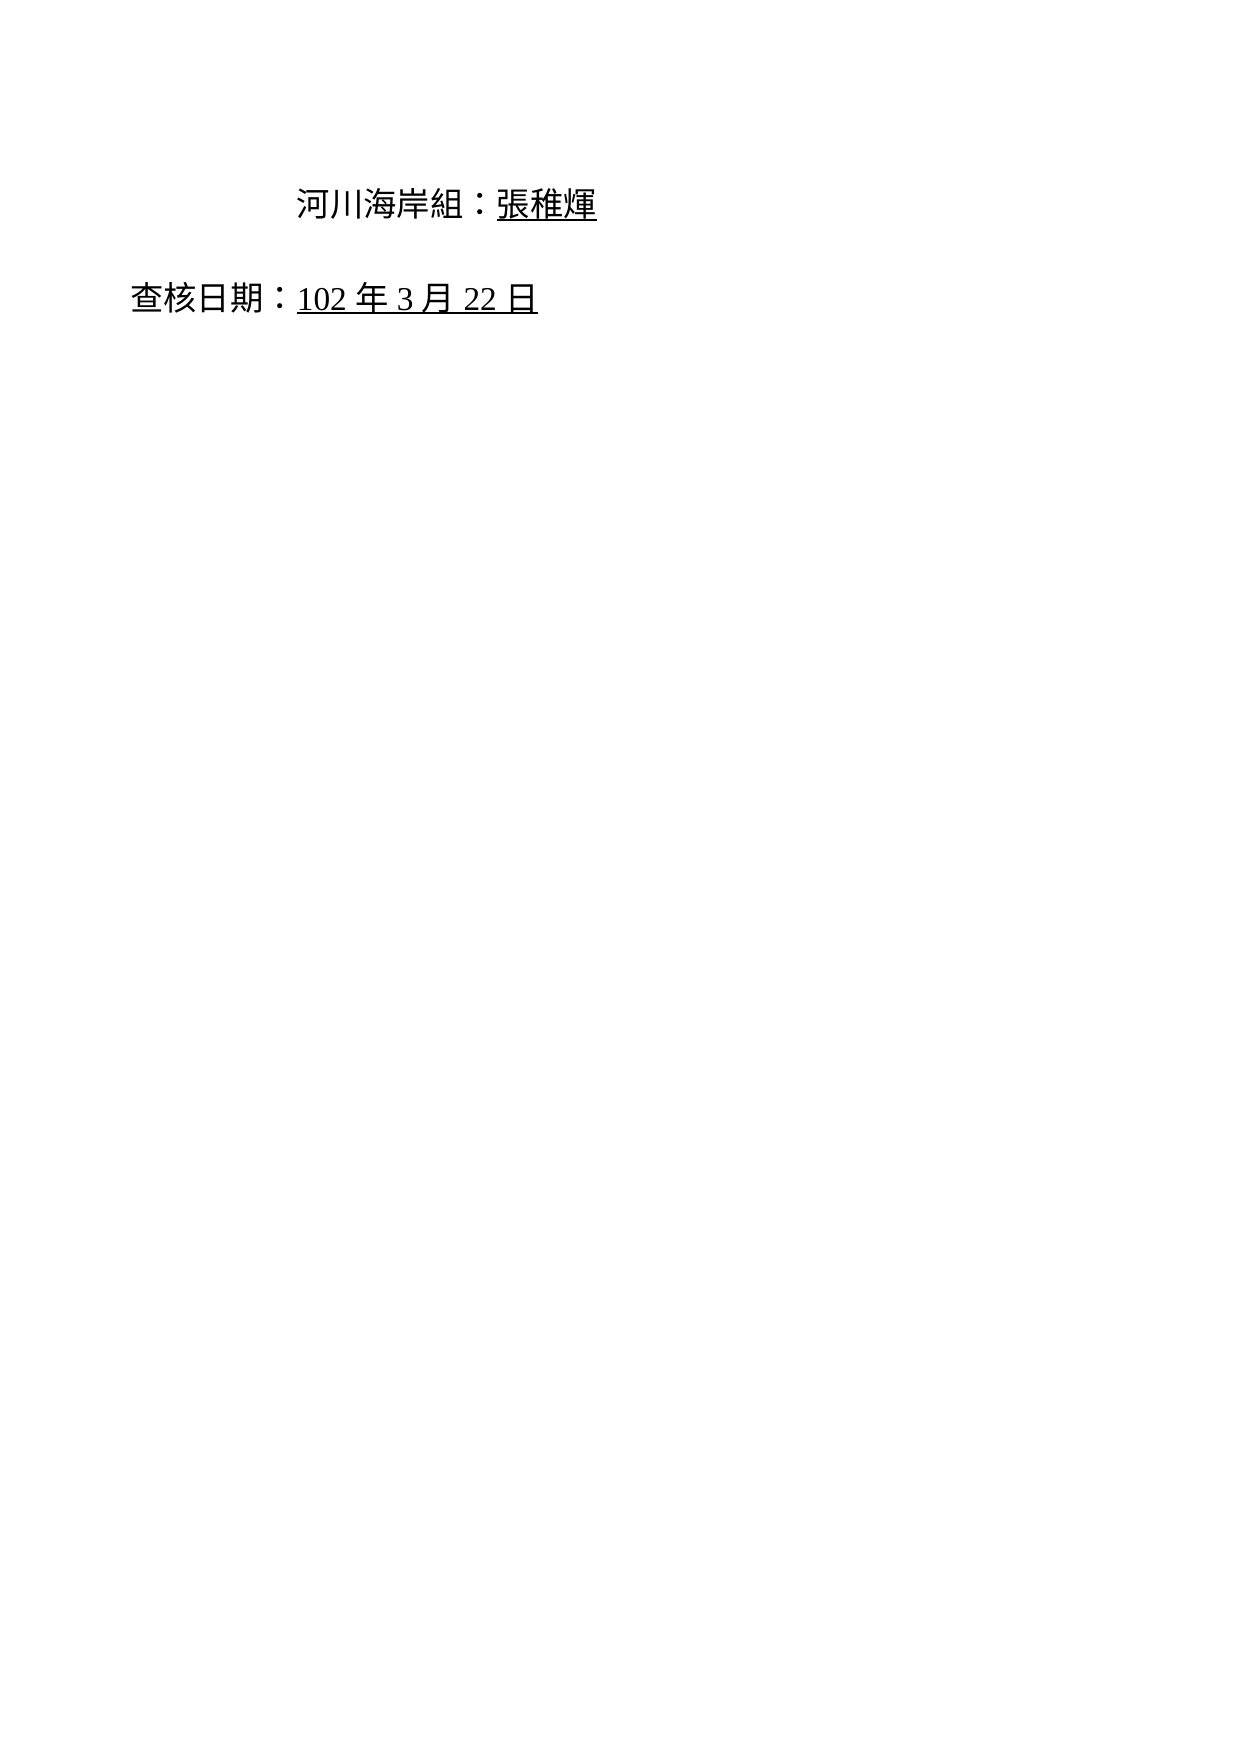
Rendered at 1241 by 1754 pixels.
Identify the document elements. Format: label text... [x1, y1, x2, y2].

text 河川海岸組：張稚煇 [130, 164, 1110, 239]
text 查核日期：102 年 3 月 22 日 [130, 258, 1110, 333]
